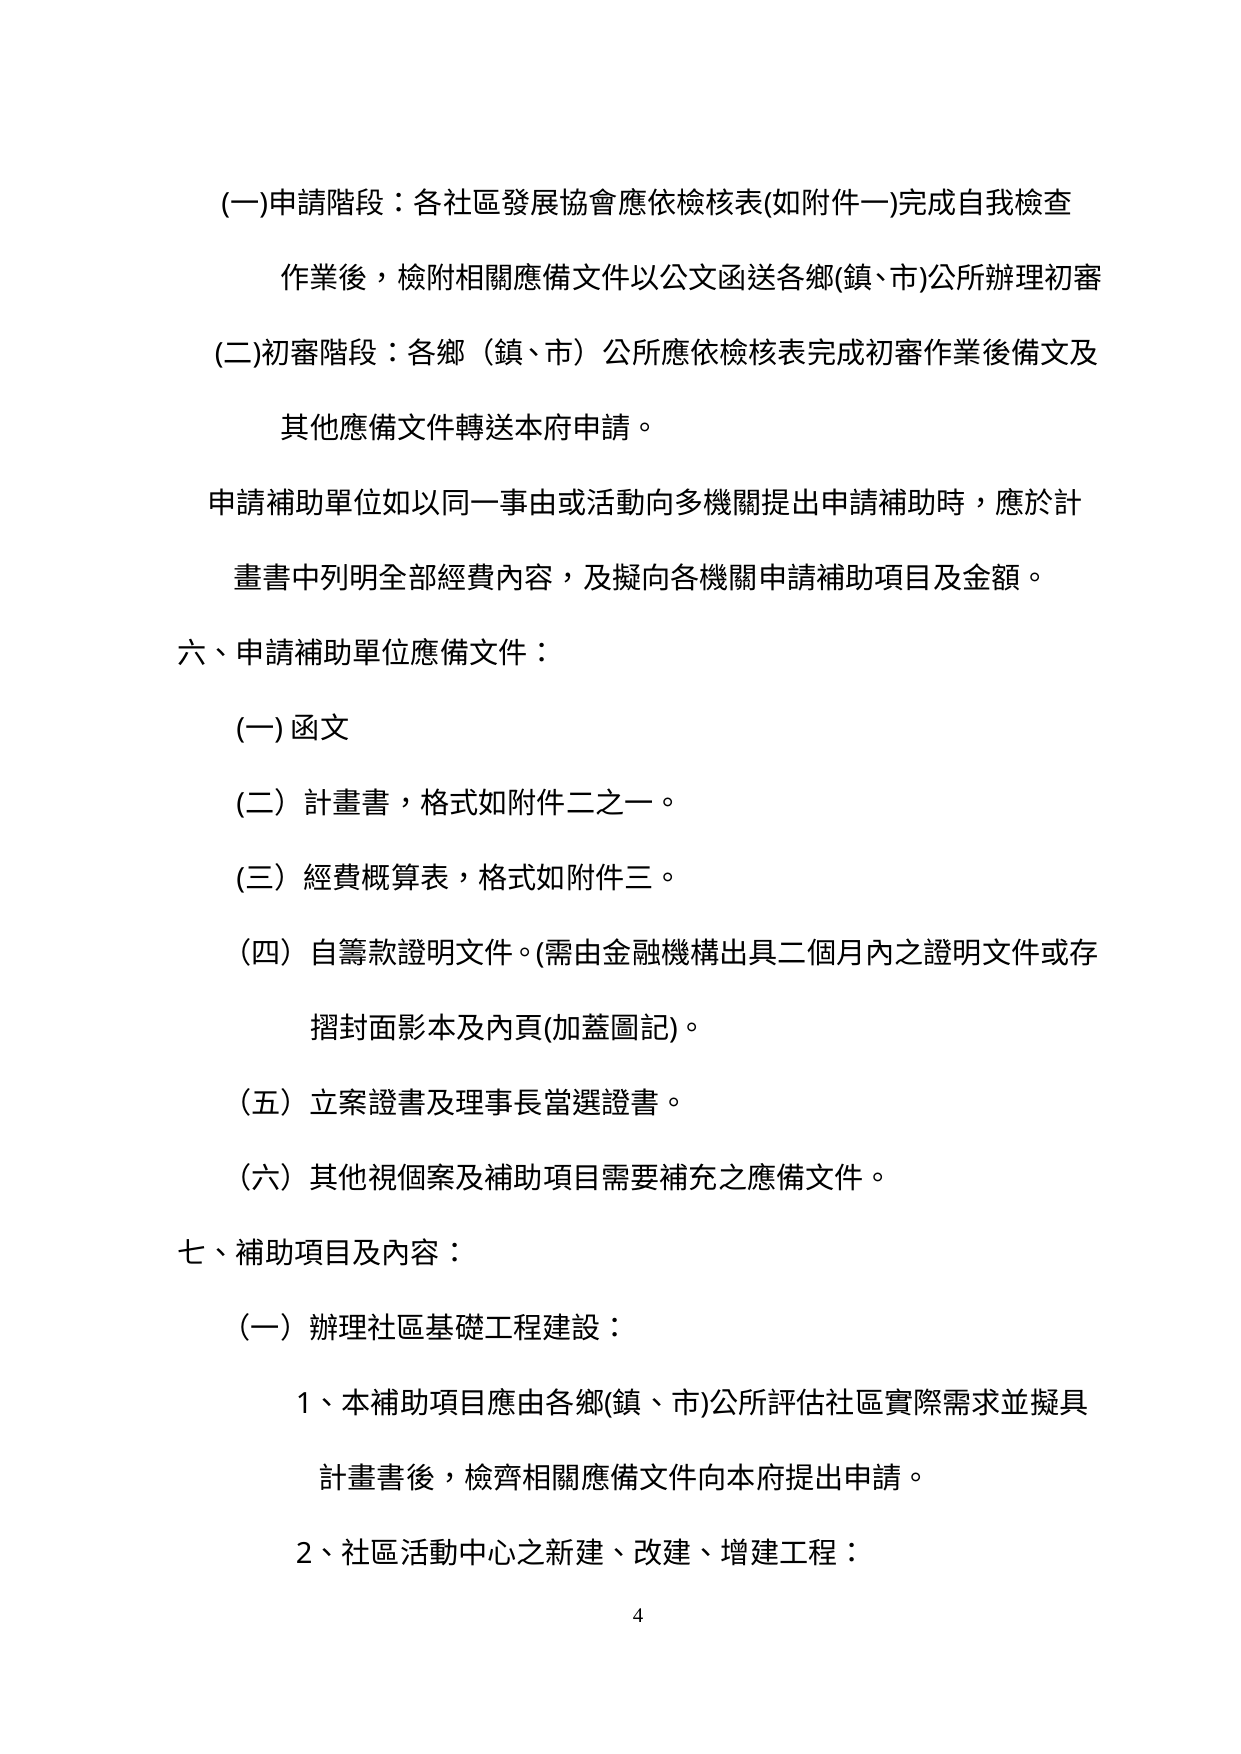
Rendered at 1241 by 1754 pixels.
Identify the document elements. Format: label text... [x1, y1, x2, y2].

text 1、本補助項目應由各鄉(鎮、市)公所評估社區實際需求並擬具 [280, 1363, 1098, 1438]
subtitle 七、補助項目及內容： [177, 1213, 1098, 1288]
text （五）立案證書及理事長當選證書。 [222, 1063, 1098, 1138]
text (二)初審階段：各鄉（鎮、市）公所應依檢核表完成初審作業後備文及其他應備文件轉送本府申請。 [207, 313, 1098, 463]
text (三）經費概算表，格式如附件三。 [236, 838, 1098, 913]
text 2、社區活動中心之新建、改建、增建工程： [280, 1513, 1098, 1588]
text （六）其他視個案及補助項目需要補充之應備文件。 [222, 1138, 1098, 1213]
text 申請補助單位如以同一事由或活動向多機關提出申請補助時，應於計畫書中列明全部經費內容，及擬向各機關申請補助項目及金額。 [177, 463, 1098, 613]
text （一）辦理社區基礎工程建設： [221, 1288, 1098, 1363]
subtitle 六、申請補助單位應備文件： [177, 613, 1098, 688]
text 計畫書後，檢齊相關應備文件向本府提出申請。 [280, 1438, 1098, 1513]
subtitle (一) 函文 [236, 688, 1098, 763]
text （四）自籌款證明文件。(需由金融機構出具二個月內之證明文件或存摺封面影本及內頁(加蓋圖記)。 [222, 913, 1098, 1063]
subtitle (二）計畫書，格式如附件二之一。 [236, 763, 1098, 838]
subtitle (一)申請階段：各社區發展協會應依檢核表(如附件一)完成自我檢查作業後，檢附相關應備文件以公文函送各鄉(鎮、市)公所辦理初審。 [221, 163, 1098, 313]
